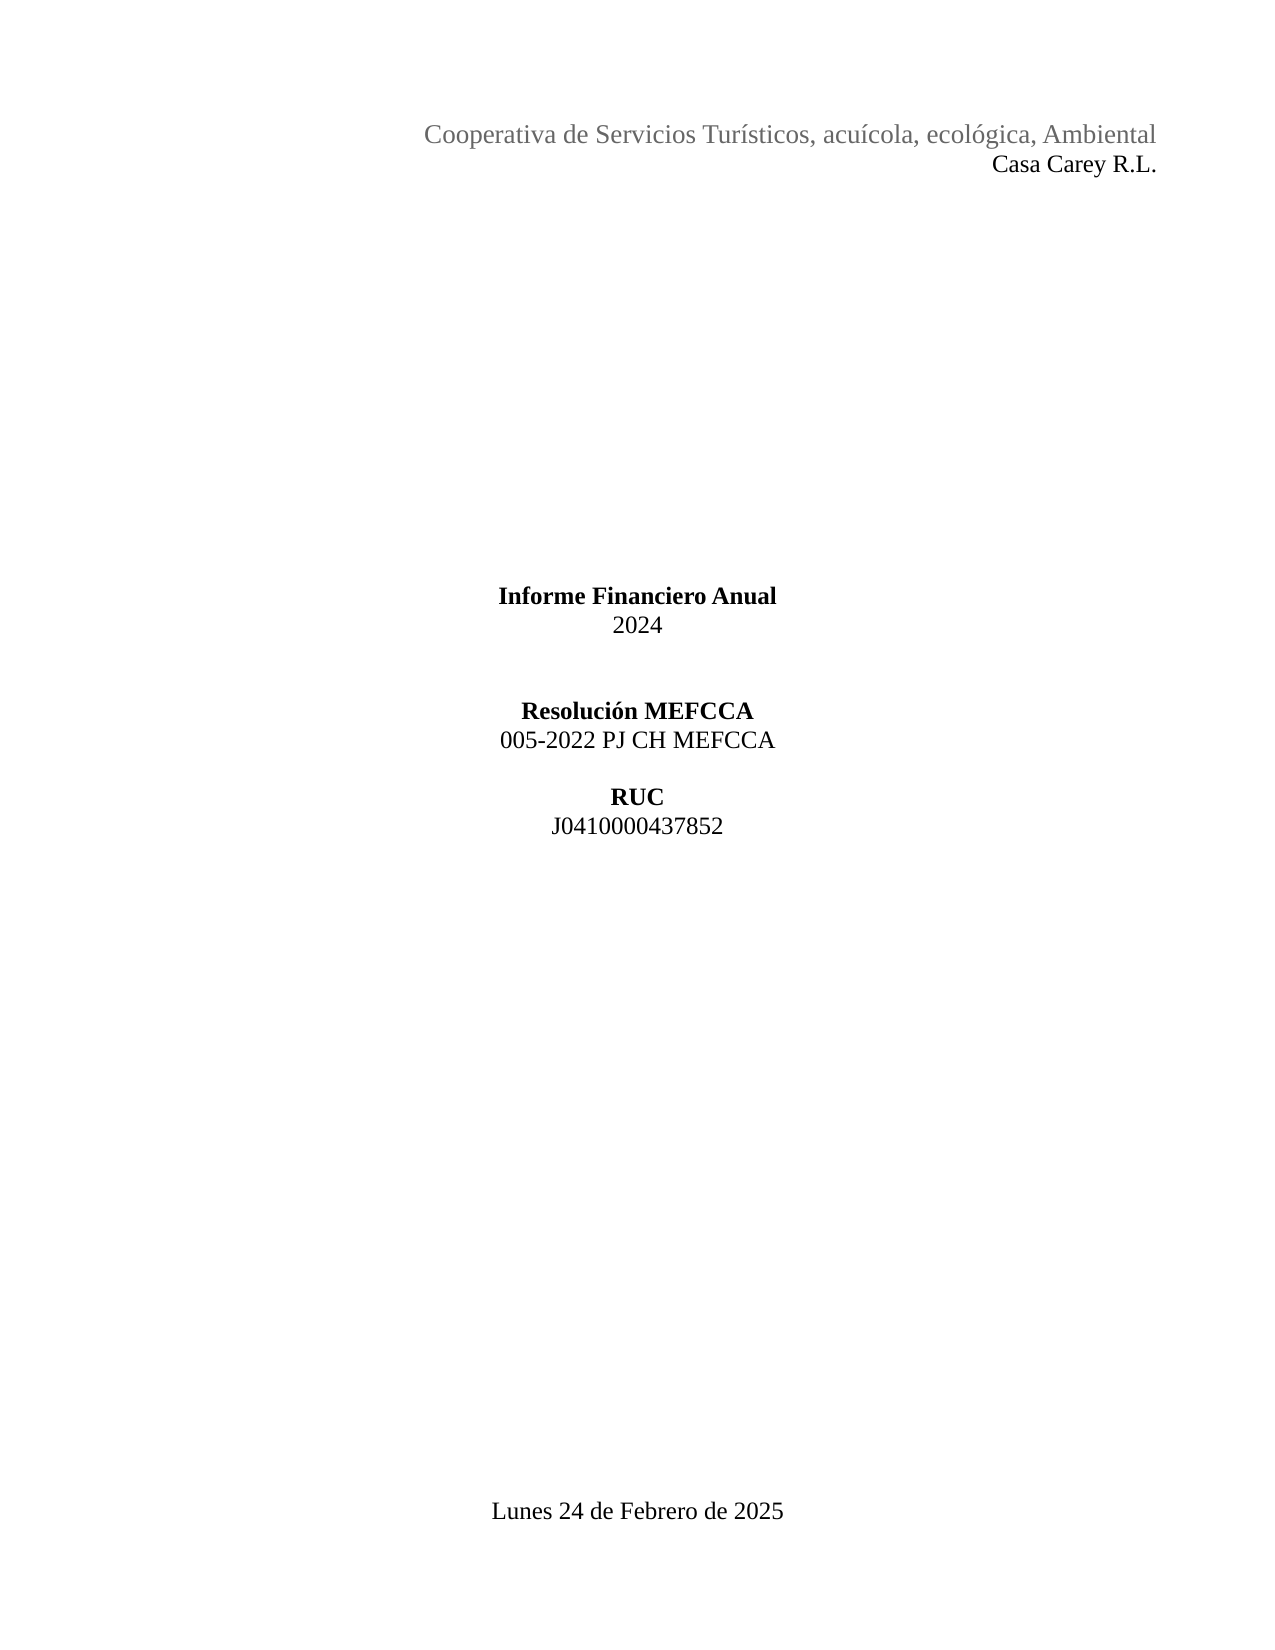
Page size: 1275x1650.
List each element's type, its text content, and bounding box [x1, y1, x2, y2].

text J0410000437852 [118, 811, 1157, 840]
text 2024 [118, 610, 1157, 639]
text Informe Financiero Anual [118, 581, 1157, 610]
text 005-2022 PJ CH MEFCCA [118, 725, 1157, 754]
text Resolución MEFCCA [118, 696, 1157, 725]
text RUC [118, 782, 1157, 811]
text Lunes 24 de Febrero de 2025 [118, 1496, 1157, 1525]
